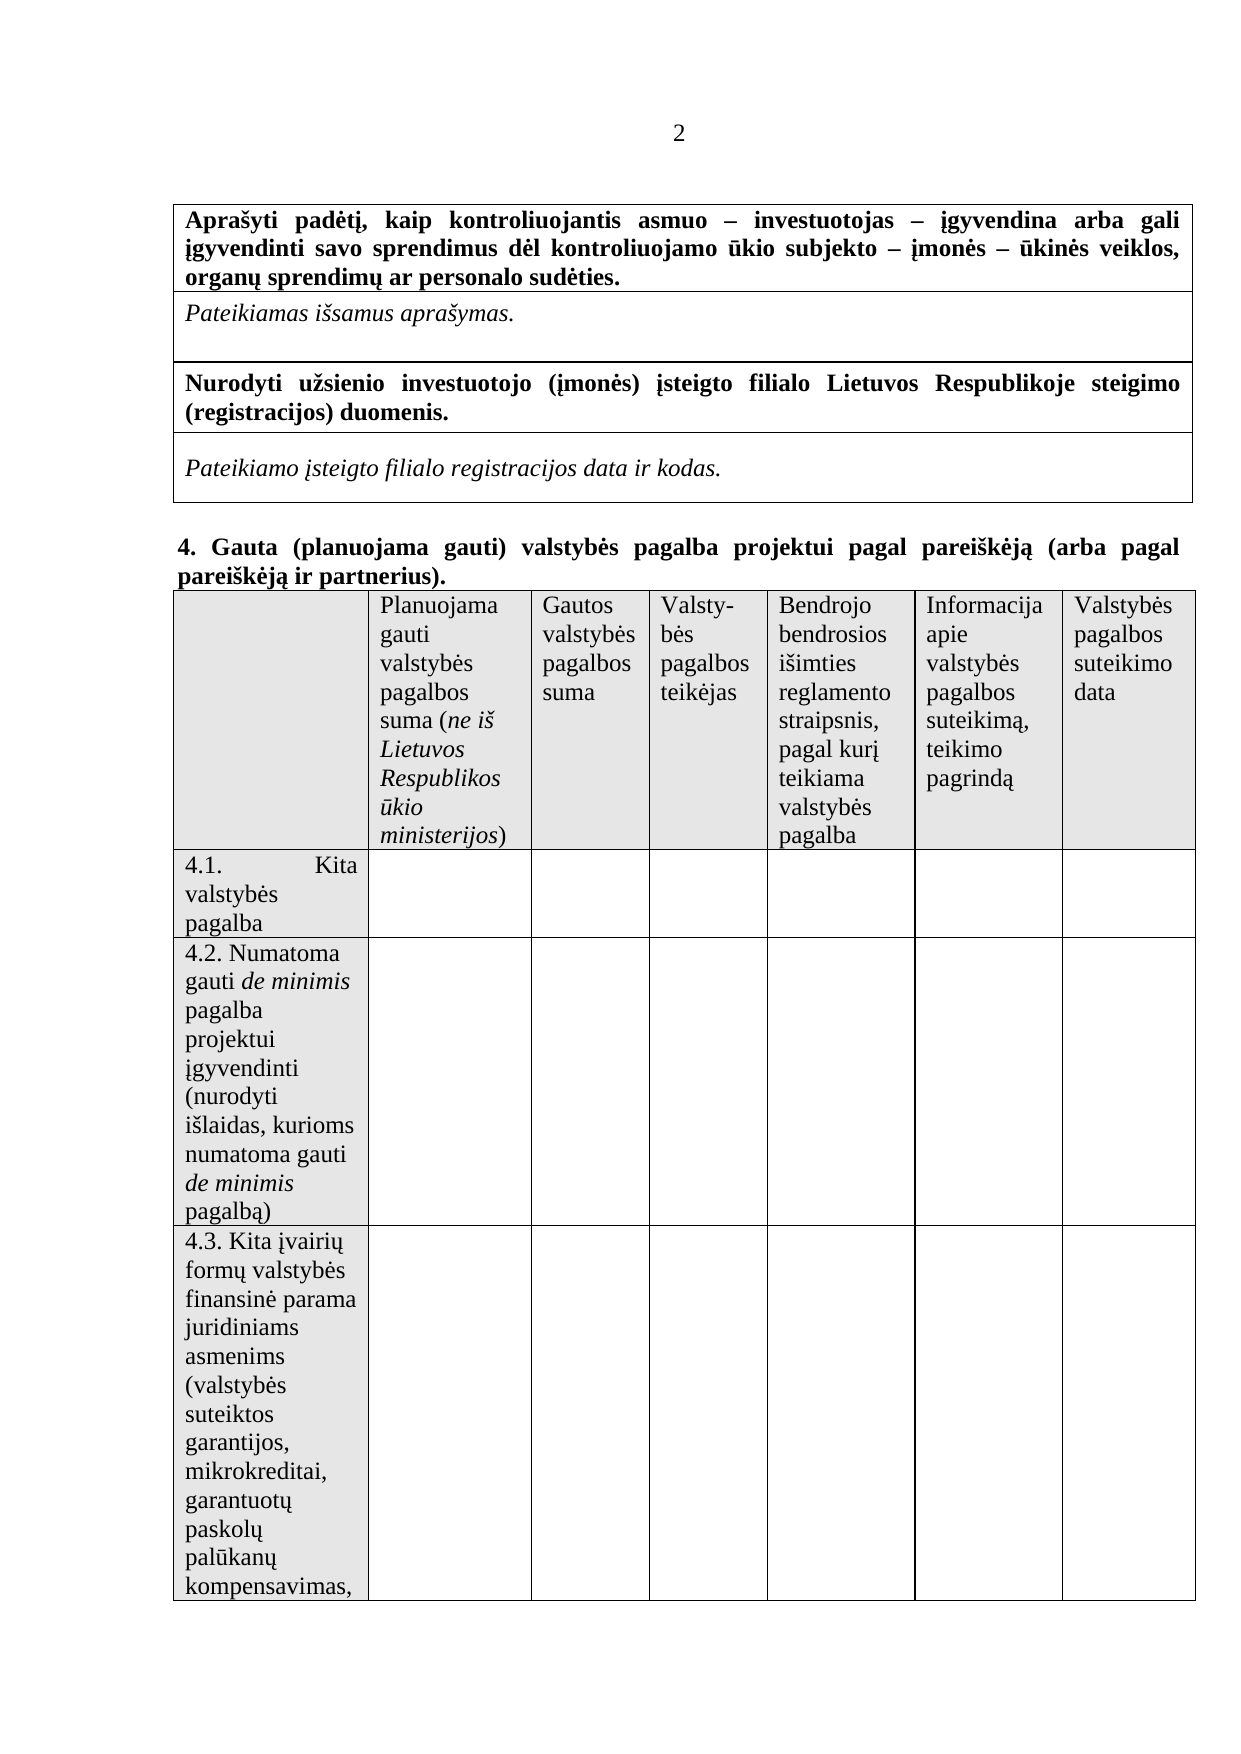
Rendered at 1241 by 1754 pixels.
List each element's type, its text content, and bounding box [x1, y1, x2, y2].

table_cell [1063, 850, 1195, 937]
table_header Bendrojo bendrosios išimties reglamento straipsnis, pagal kurį teikiama valstybės pagalba [768, 591, 914, 849]
table_cell Pateikiamas išsamus aprašymas. [174, 292, 1192, 361]
table_header [174, 591, 368, 849]
table_cell 4.2. Numatoma gauti de minimis pagalba projektui įgyvendinti (nurodyti išlaidas, kurioms numatoma gauti de minimis pagalbą) [174, 938, 368, 1225]
table_header Valstybės pagalbos suteikimo data [1063, 591, 1195, 849]
table_cell [768, 850, 914, 937]
table_cell [916, 938, 1062, 1225]
table_header Planuojama gauti valstybės pagalbos suma (ne iš Lietuvos Respublikos ūkio ministerijos) [369, 591, 531, 849]
text 4. Gauta (planuojama gauti) valstybės pagalba projektui pagal pareiškėją (arba pagal pareiškėją ir partnerius). [177, 532, 1181, 589]
table_cell [369, 850, 531, 937]
table_header Informacija apie valstybės pagalbos suteikimą, teikimo pagrindą [916, 591, 1062, 849]
table_cell 4.3. Kita įvairių formų valstybės finansinė parama juridiniams asmenims (valstybės suteiktos garantijos, mikrokreditai, garantuotų paskolų palūkanų kompensavimas, [174, 1226, 368, 1600]
table_cell Pateikiamo įsteigto filialo registracijos data ir kodas. [174, 433, 1192, 502]
table_cell [650, 938, 767, 1225]
table_header Aprašyti padėtį, kaip kontroliuojantis asmuo – investuotojas – įgyvendina arba gali įgyvendinti savo sprendimus dėl kontroliuojamo ūkio subjekto – įmonės – ūkinės veiklos, organų sprendimų ar personalo sudėties. [174, 205, 1192, 291]
table_cell [532, 1226, 649, 1600]
table_cell [650, 1226, 767, 1600]
table_header Valsty-bės pagalbos teikėjas [650, 591, 767, 849]
table_cell [916, 850, 1062, 937]
table_cell [768, 938, 914, 1225]
table_cell [532, 850, 649, 937]
table_cell [369, 938, 531, 1225]
table_cell [1063, 938, 1195, 1225]
table_cell [768, 1226, 914, 1600]
table_cell Nurodyti užsienio investuotojo (įmonės) įsteigto filialo Lietuvos Respublikoje steigimo (registracijos) duomenis. [174, 363, 1192, 432]
table_header Gautos valstybės pagalbos suma [532, 591, 649, 849]
table_cell [1063, 1226, 1195, 1600]
table_cell [650, 850, 767, 937]
table_cell [916, 1226, 1062, 1600]
table_cell [532, 938, 649, 1225]
table_cell 4.1. Kita valstybės pagalba [174, 850, 368, 937]
table_cell [369, 1226, 531, 1600]
